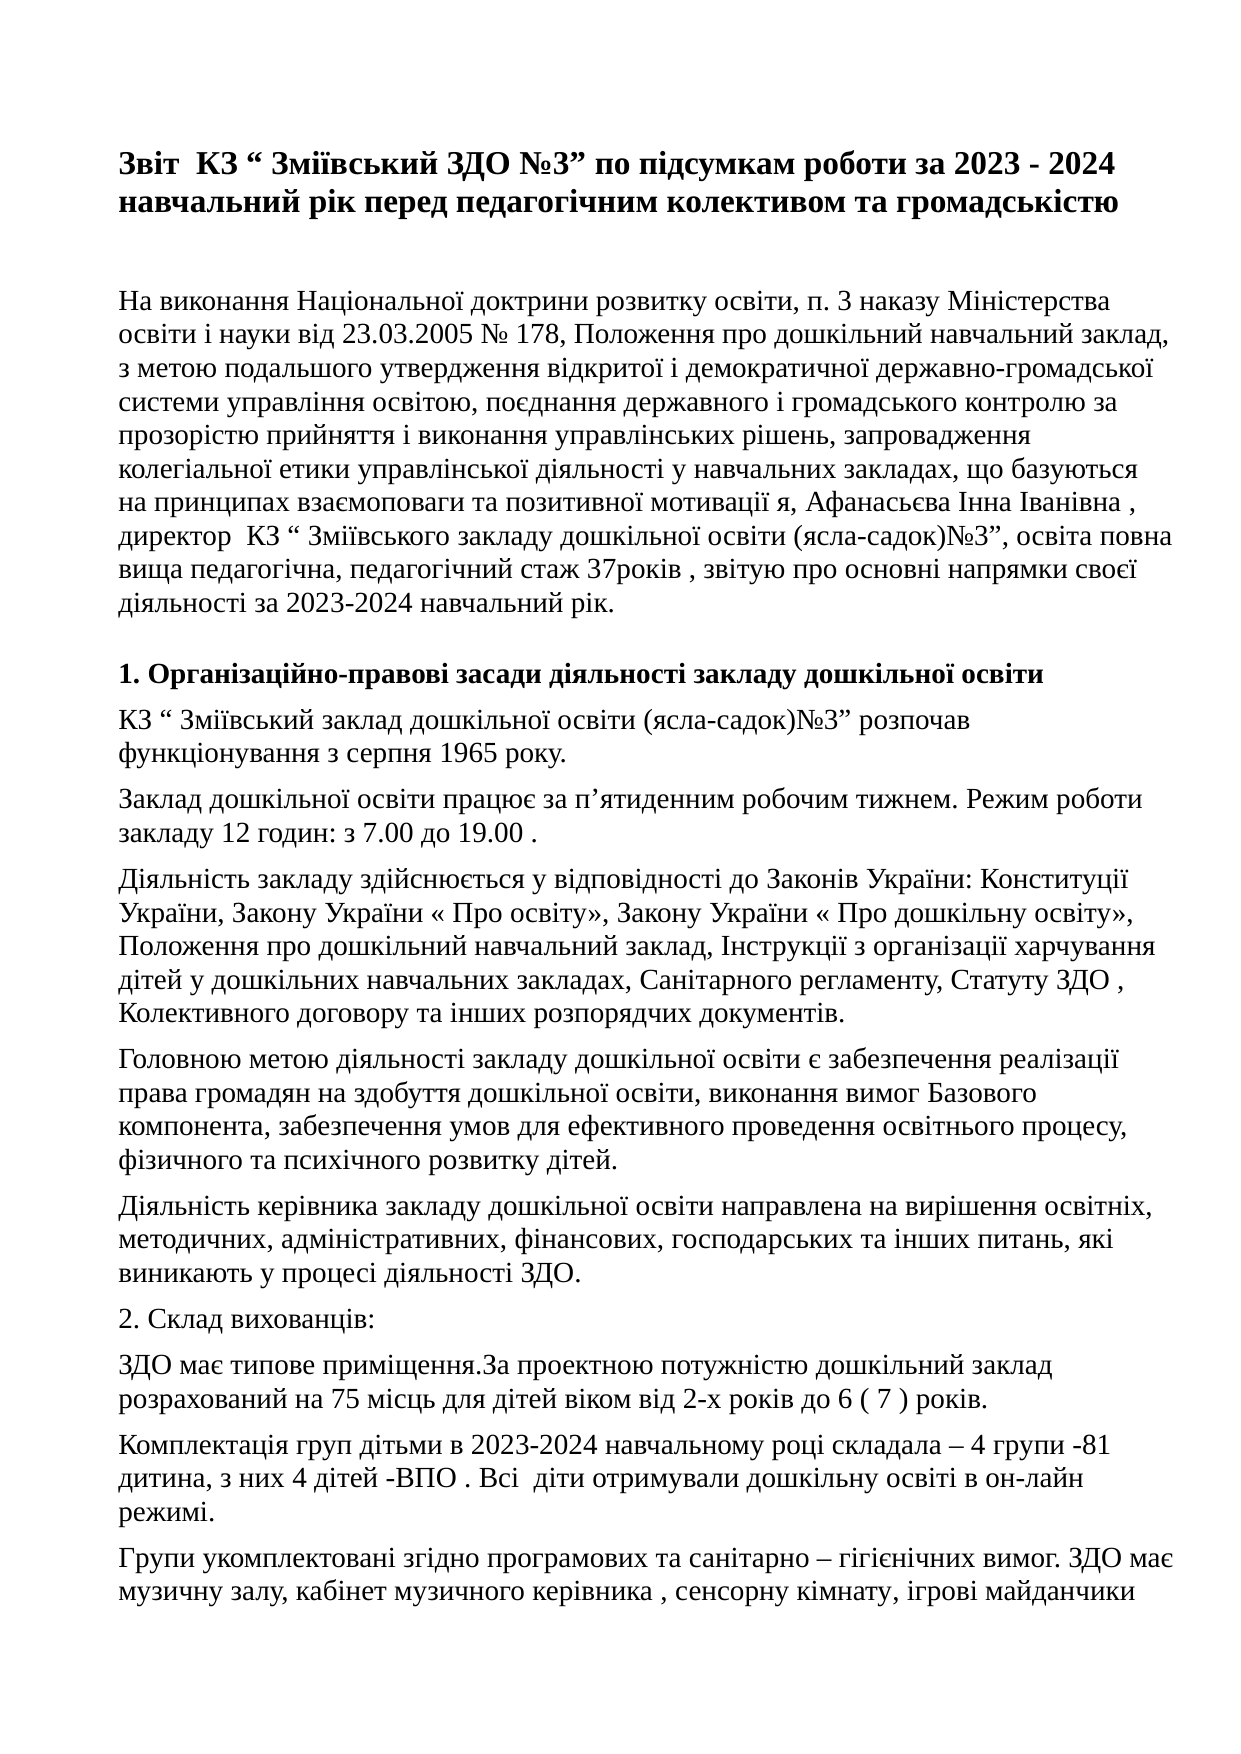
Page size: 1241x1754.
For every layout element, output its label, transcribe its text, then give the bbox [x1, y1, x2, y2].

text Діяльність закладу здійснюється у відповідності до Законів України: Конституції України, Закону України « Про освіту», Закону України « Про дошкільну освіту», Положення про дошкільний навчальний заклад, Інструкції з організації харчування дітей у дошкільних навчальних закладах, Санітарного регламенту, Статуту ЗДО , Колективного договору та інших розпорядчих документів. [118, 861, 1174, 1029]
text 2. Склад вихованців: [118, 1301, 1174, 1335]
text Групи укомплектовані згідно програмових та санітарно – гігієнічних вимог. ЗДО має музичну залу, кабінет музичного керівника , сенсорну кімнату, ігрові майданчики [118, 1540, 1174, 1607]
subtitle 1. Організаційно-правові засади діяльності закладу дошкільної освіти [118, 656, 1174, 689]
text Головною метою діяльності закладу дошкільної освіти є забезпечення реалізації права громадян на здобуття дошкільної освіти, виконання вимог Базового компонента, забезпечення умов для ефективного проведення освітнього процесу, фізичного та психічного розвитку дітей. [118, 1041, 1174, 1176]
text КЗ “ Зміївський заклад дошкільної освіти (ясла-садок)№3” розпочав функціонування з серпня 1965 року. [118, 702, 1174, 769]
text Заклад дошкільної освіти працює за п’ятиденним робочим тижнем. Режим роботи закладу 12 годин: з 7.00 до 19.00 . [118, 782, 1174, 849]
text На виконання Національної доктрини розвитку освіти, п. 3 наказу Міністерства освіти і науки від 23.03.2005 № 178, Положення про дошкільний навчальний заклад, з метою подальшого утвердження відкритої і демократичної державно-громадської системи управління освітою, поєднання державного і громадського контролю за прозорістю прийняття і виконання управлінських рішень, запровадження колегіальної етики управлінської діяльності у навчальних закладах, що базуються на принципах взаємоповаги та позитивної мотивації я, Афанасьєва Інна Іванівна , директор КЗ “ Зміївського закладу дошкільної освіти (ясла-садок)№3”, освіта повна вища педагогічна, педагогічний стаж 37років , звітую про основні напрямки своєї діяльності за 2023-2024 навчальний рік. [118, 283, 1174, 618]
subtitle Звіт КЗ “ Зміївський ЗДО №3” по підсумкам роботи за 2023 - 2024 навчальний рік перед педагогічним колективом та громадськістю [118, 143, 1174, 220]
text ЗДО має типове приміщення.За проектною потужністю дошкільний заклад розрахований на 75 місць для дітей віком від 2-х років до 6 ( 7 ) років. [118, 1347, 1174, 1414]
text Комплектація груп дітьми в 2023-2024 навчальному році складала – 4 групи -81 дитина, з них 4 дітей -ВПО . Всі діти отримували дошкільну освіті в он-лайн режимі. [118, 1427, 1174, 1527]
text Діяльність керівника закладу дошкільної освіти направлена на вирішення освітніх, методичних, адміністративних, фінансових, господарських та інших питань, які виникають у процесі діяльності ЗДО. [118, 1188, 1174, 1289]
